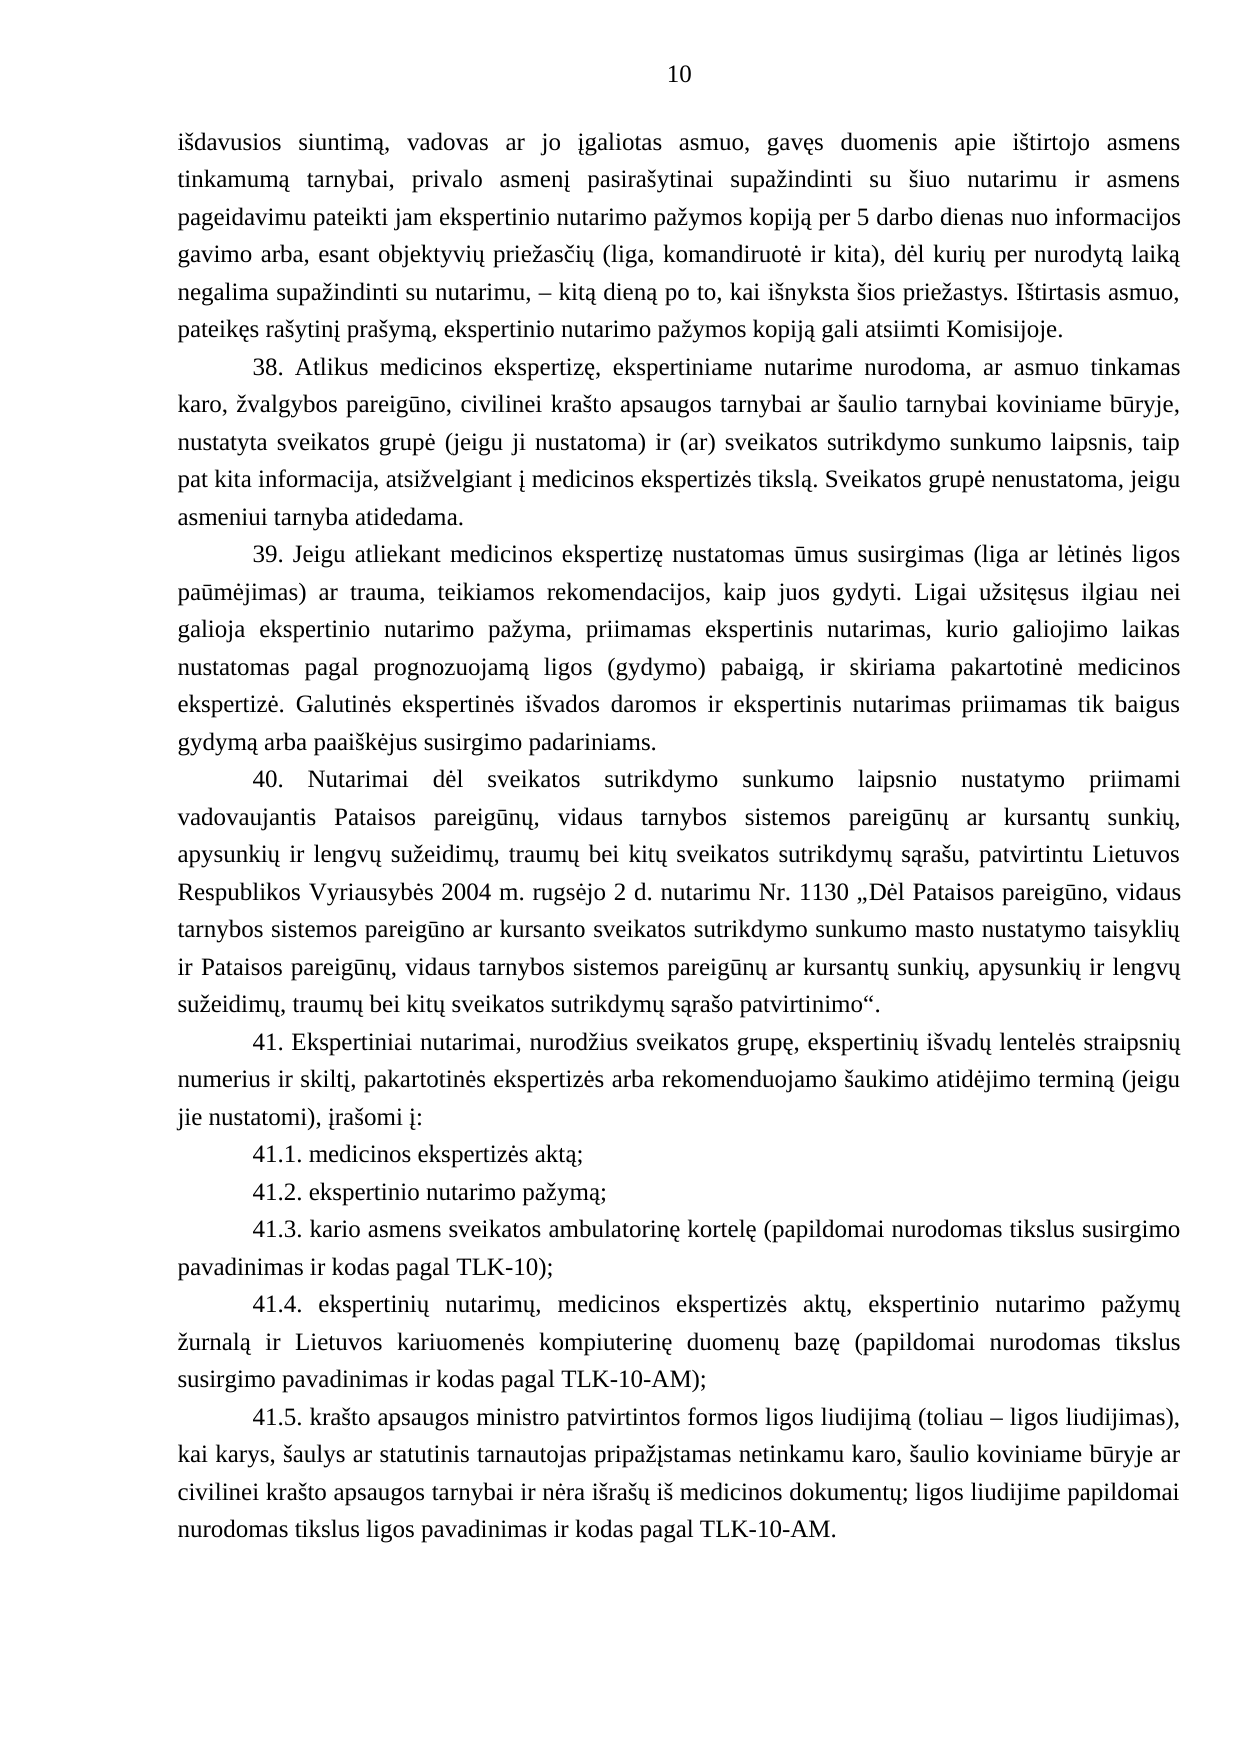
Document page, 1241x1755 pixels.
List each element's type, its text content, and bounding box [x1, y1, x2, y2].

text 41.1. medicinos ekspertizės aktą; [177, 1131, 1181, 1168]
text 41.3. kario asmens sveikatos ambulatorinę kortelę (papildomai nurodomas tikslus susirgimo pavadinimas ir kodas pagal TLK-10); [177, 1206, 1181, 1281]
text 41. Ekspertiniai nutarimai, nurodžius sveikatos grupę, ekspertinių išvadų lentelės straipsnių numerius ir skiltį, pakartotinės ekspertizės arba rekomenduojamo šaukimo atidėjimo terminą (jeigu jie nustatomi), įrašomi į: [177, 1018, 1181, 1131]
text 41.5. krašto apsaugos ministro patvirtintos formos ligos liudijimą (toliau – ligos liudijimas), kai karys, šaulys ar statutinis tarnautojas pripažįstamas netinkamu karo, šaulio koviniame būryje ar civilinei krašto apsaugos tarnybai ir nėra išrašų iš medicinos dokumentų; ligos liudijime papildomai nurodomas tikslus ligos pavadinimas ir kodas pagal TLK-10-AM. [177, 1393, 1181, 1543]
text 41.2. ekspertinio nutarimo pažymą; [177, 1168, 1181, 1206]
text 41.4. ekspertinių nutarimų, medicinos ekspertizės aktų, ekspertinio nutarimo pažymų žurnalą ir Lietuvos kariuomenės kompiuterinę duomenų bazę (papildomai nurodomas tikslus susirgimo pavadinimas ir kodas pagal TLK-10-AM); [177, 1281, 1181, 1393]
text 38. Atlikus medicinos ekspertizę, ekspertiniame nutarime nurodoma, ar asmuo tinkamas karo, žvalgybos pareigūno, civilinei krašto apsaugos tarnybai ar šaulio tarnybai koviniame būryje, nustatyta sveikatos grupė (jeigu ji nustatoma) ir (ar) sveikatos sutrikdymo sunkumo laipsnis, taip pat kita informacija, atsižvelgiant į medicinos ekspertizės tikslą. Sveikatos grupė nenustatoma, jeigu asmeniui tarnyba atidedama. [177, 343, 1181, 531]
text 39. Jeigu atliekant medicinos ekspertizę nustatomas ūmus susirgimas (liga ar lėtinės ligos paūmėjimas) ar trauma, teikiamos rekomendacijos, kaip juos gydyti. Ligai užsitęsus ilgiau nei galioja ekspertinio nutarimo pažyma, priimamas ekspertinis nutarimas, kurio galiojimo laikas nustatomas pagal prognozuojamą ligos (gydymo) pabaigą, ir skiriama pakartotinė medicinos ekspertizė. Galutinės ekspertinės išvados daromos ir ekspertinis nutarimas priimamas tik baigus gydymą arba paaiškėjus susirgimo padariniams. [177, 531, 1181, 756]
text išdavusios siuntimą, vadovas ar jo įgaliotas asmuo, gavęs duomenis apie ištirtojo asmens tinkamumą tarnybai, privalo asmenį pasirašytinai supažindinti su šiuo nutarimu ir asmens pageidavimu pateikti jam ekspertinio nutarimo pažymos kopiją per 5 darbo dienas nuo informacijos gavimo arba, esant objektyvių priežasčių (liga, komandiruotė ir kita), dėl kurių per nurodytą laiką negalima supažindinti su nutarimu, – kitą dieną po to, kai išnyksta šios priežastys. Ištirtasis asmuo, pateikęs rašytinį prašymą, ekspertinio nutarimo pažymos kopiją gali atsiimti Komisijoje. [177, 118, 1181, 343]
text 40. Nutarimai dėl sveikatos sutrikdymo sunkumo laipsnio nustatymo priimami vadovaujantis Pataisos pareigūnų, vidaus tarnybos sistemos pareigūnų ar kursantų sunkių, apysunkių ir lengvų sužeidimų, traumų bei kitų sveikatos sutrikdymų sąrašu, patvirtintu Lietuvos Respublikos Vyriausybės 2004 m. rugsėjo 2 d. nutarimu Nr. 1130 „Dėl Pataisos pareigūno, vidaus tarnybos sistemos pareigūno ar kursanto sveikatos sutrikdymo sunkumo masto nustatymo taisyklių ir Pataisos pareigūnų, vidaus tarnybos sistemos pareigūnų ar kursantų sunkių, apysunkių ir lengvų sužeidimų, traumų bei kitų sveikatos sutrikdymų sąrašo patvirtinimo“. [177, 756, 1181, 1018]
